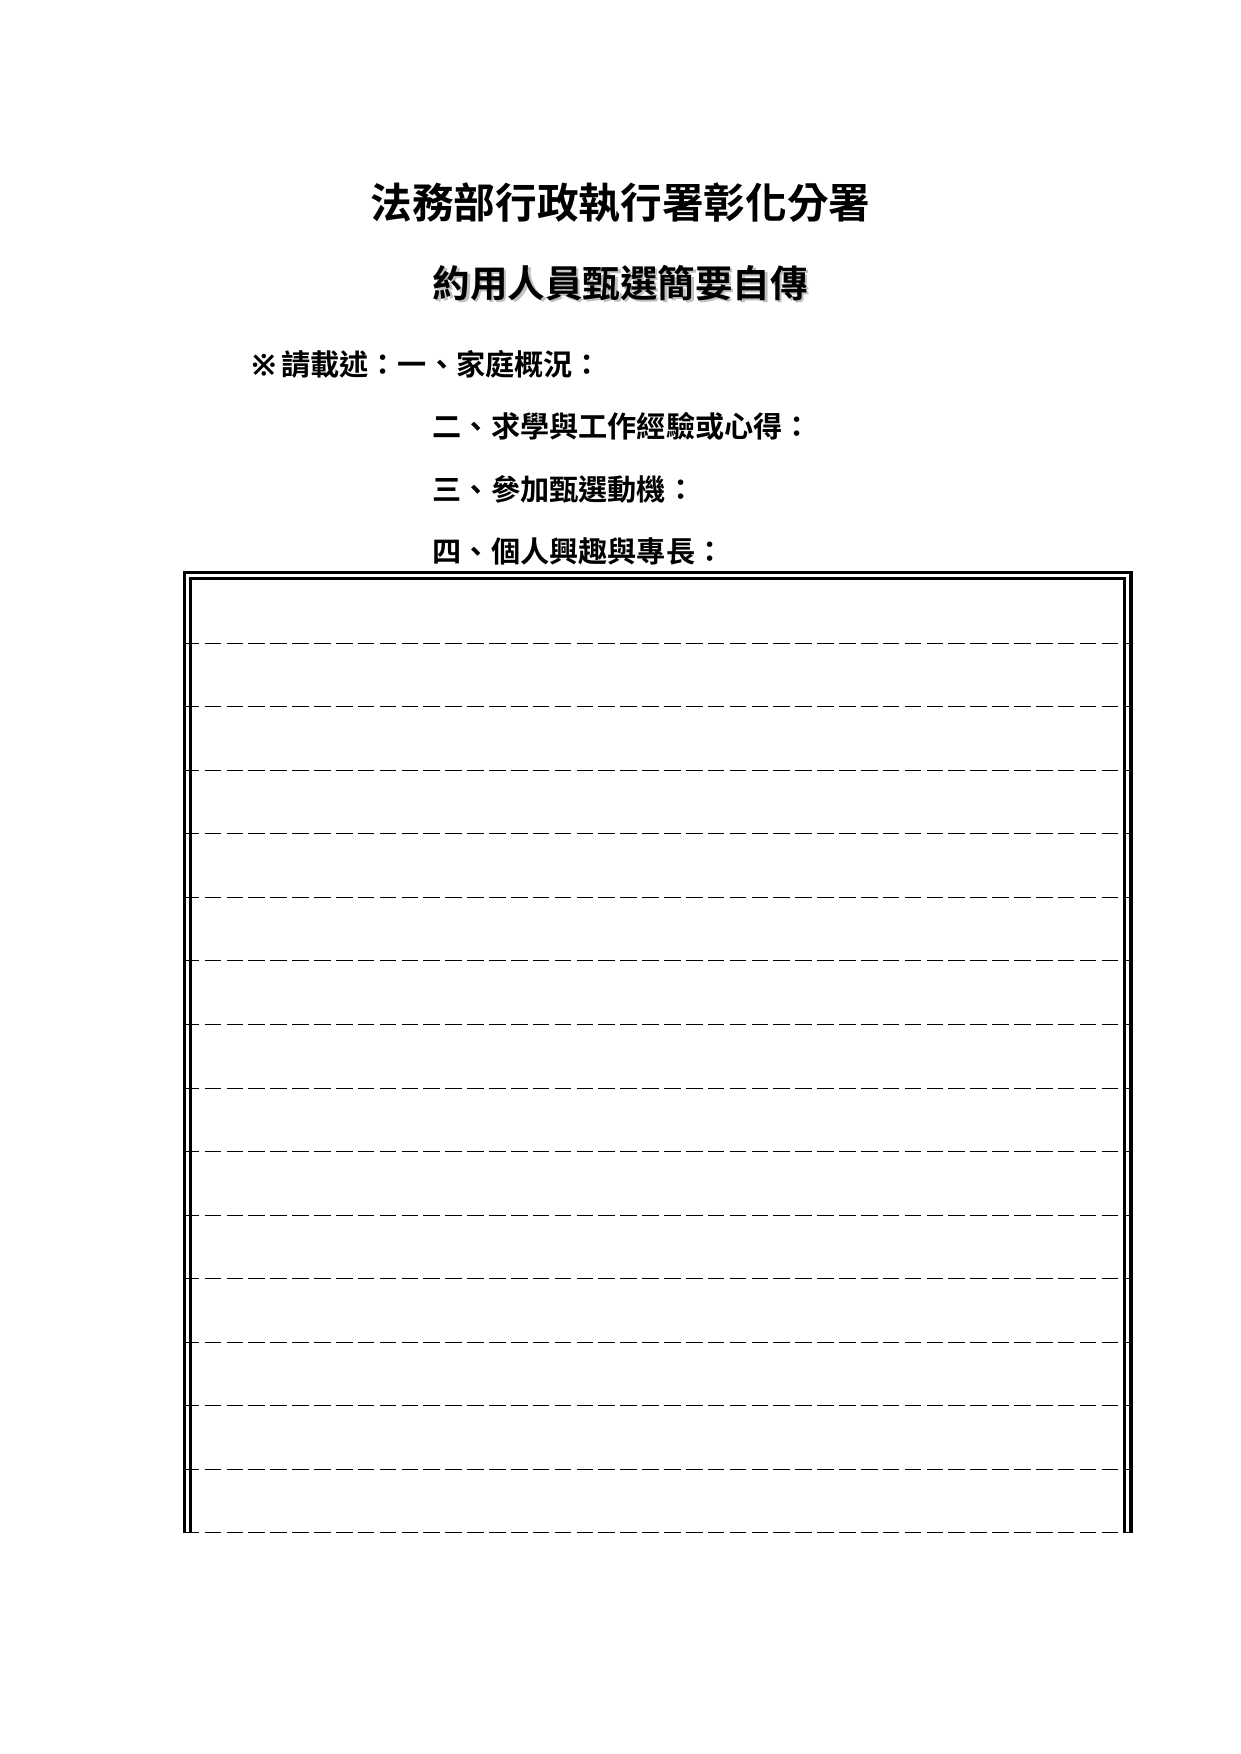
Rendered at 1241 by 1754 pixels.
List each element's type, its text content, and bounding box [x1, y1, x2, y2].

text 法務部行政執行署彰化分署 [187, 158, 1053, 221]
table_cell [192, 770, 1123, 833]
text ※請載述：一、家庭概況： [187, 321, 1053, 383]
table_cell [192, 897, 1123, 960]
table_cell [192, 643, 1123, 706]
table_cell [192, 1469, 1123, 1532]
table_cell [192, 1088, 1123, 1151]
text 二、求學與工作經驗或心得： [187, 383, 1053, 446]
table_cell [192, 1151, 1123, 1214]
text 四、個人興趣與專長： [187, 508, 1053, 571]
table_header [192, 580, 1123, 643]
text 三、參加甄選動機： [187, 446, 1053, 508]
table_cell [192, 1278, 1123, 1342]
subtitle 約用人員甄選簡要自傳 [187, 239, 1053, 302]
table_cell [192, 1215, 1123, 1278]
table_header [188, 574, 1128, 643]
table_cell [192, 960, 1123, 1024]
table_cell [192, 833, 1123, 897]
table_cell [192, 706, 1123, 770]
table_cell [192, 1405, 1123, 1469]
table_cell [192, 1024, 1123, 1087]
table_cell [192, 1342, 1123, 1405]
